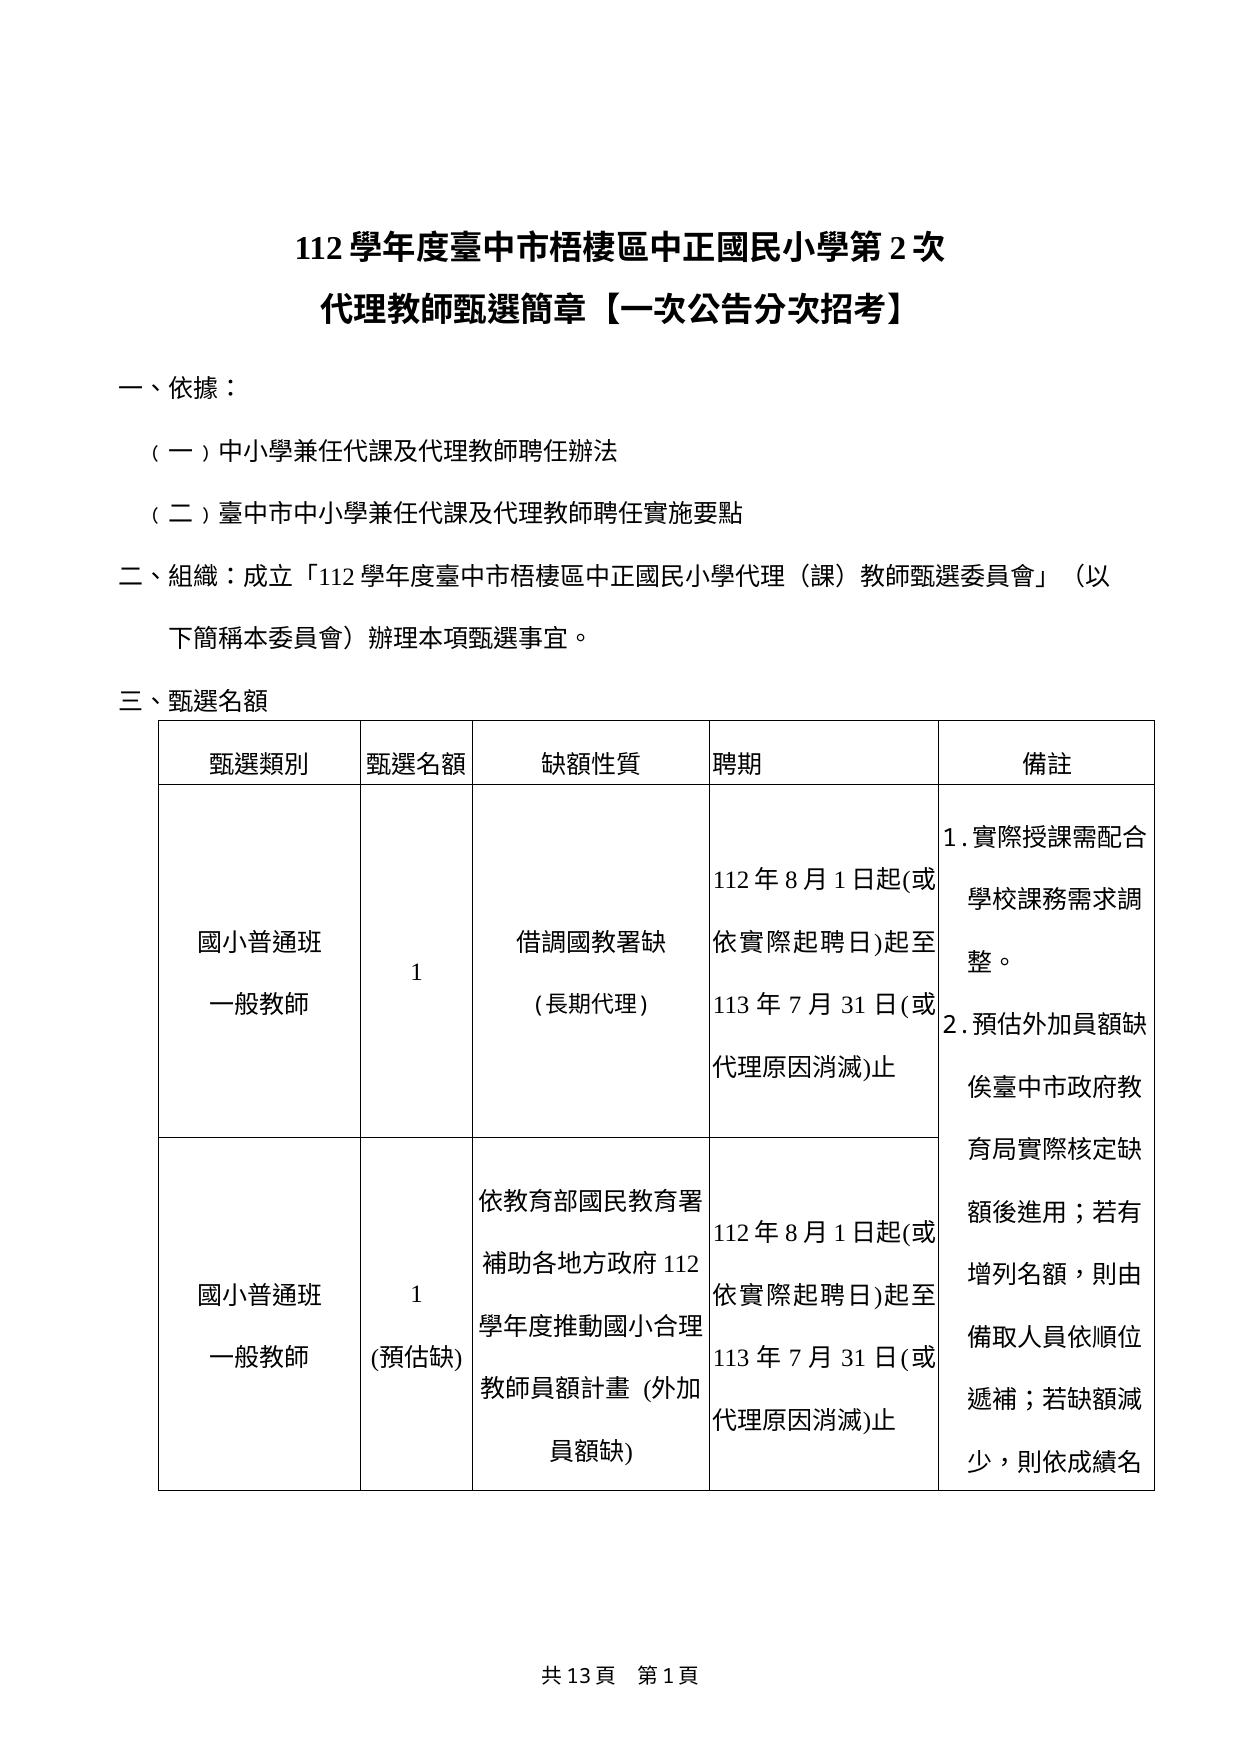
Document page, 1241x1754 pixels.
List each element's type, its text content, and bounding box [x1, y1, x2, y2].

table_header 甄選名額 [361, 721, 472, 784]
text 112學年度臺中市梧棲區中正國民小學第2次 [118, 203, 1122, 266]
text 代理教師甄選簡章【一次公告分次招考】 [118, 266, 1122, 328]
text 二、組織：成立「112學年度臺中市梧棲區中正國民小學代理（課）教師甄選委員會」（以下簡稱本委員會）辦理本項甄選事宜。 [118, 533, 1122, 658]
table_cell 國小普通班 一般教師 [159, 1138, 360, 1490]
table_header 聘期 [710, 721, 938, 784]
table_header 缺額性質 [473, 721, 709, 784]
text 一、依據： [118, 345, 1122, 408]
table_cell 1 (預估缺) [361, 1138, 472, 1490]
table_cell 1 [361, 785, 472, 1137]
text ﹙二﹚臺中市中小學兼任代課及代理教師聘任實施要點 [143, 470, 1122, 533]
table_header 甄選類別 [159, 721, 360, 784]
table_cell 112年8月1日起(或依實際起聘日)起至113年7月31日(或代理原因消滅)止 [710, 785, 938, 1137]
table_header 備註 [939, 721, 1154, 784]
text 三、甄選名額 [118, 658, 1122, 720]
table_cell 112年8月1日起(或依實際起聘日)起至113年7月31日(或代理原因消滅)止 [710, 1138, 938, 1490]
text ﹙一﹚中小學兼任代課及代理教師聘任辦法 [143, 408, 1122, 470]
table_cell 借調國教署缺 (長期代理) [473, 785, 709, 1137]
table_cell 國小普通班 一般教師 [159, 785, 360, 1137]
table_cell 1.實際授課需配合學校課務需求調整。 2.預估外加員額缺俟臺中市政府教育局實際核定缺額後進用；若有增列名額，則由備取人員依順位遞補；若缺額減少，則依成績名次錄取，不得異議。 3.普通班一般教師缺，依成績名次依序排定錄取借調缺、外加員額缺。 4.備取若干名。 [939, 785, 1154, 1490]
table_cell 依教育部國民教育署補助各地方政府112學年度推動國小合理教師員額計畫 (外加員額缺) [473, 1138, 709, 1490]
